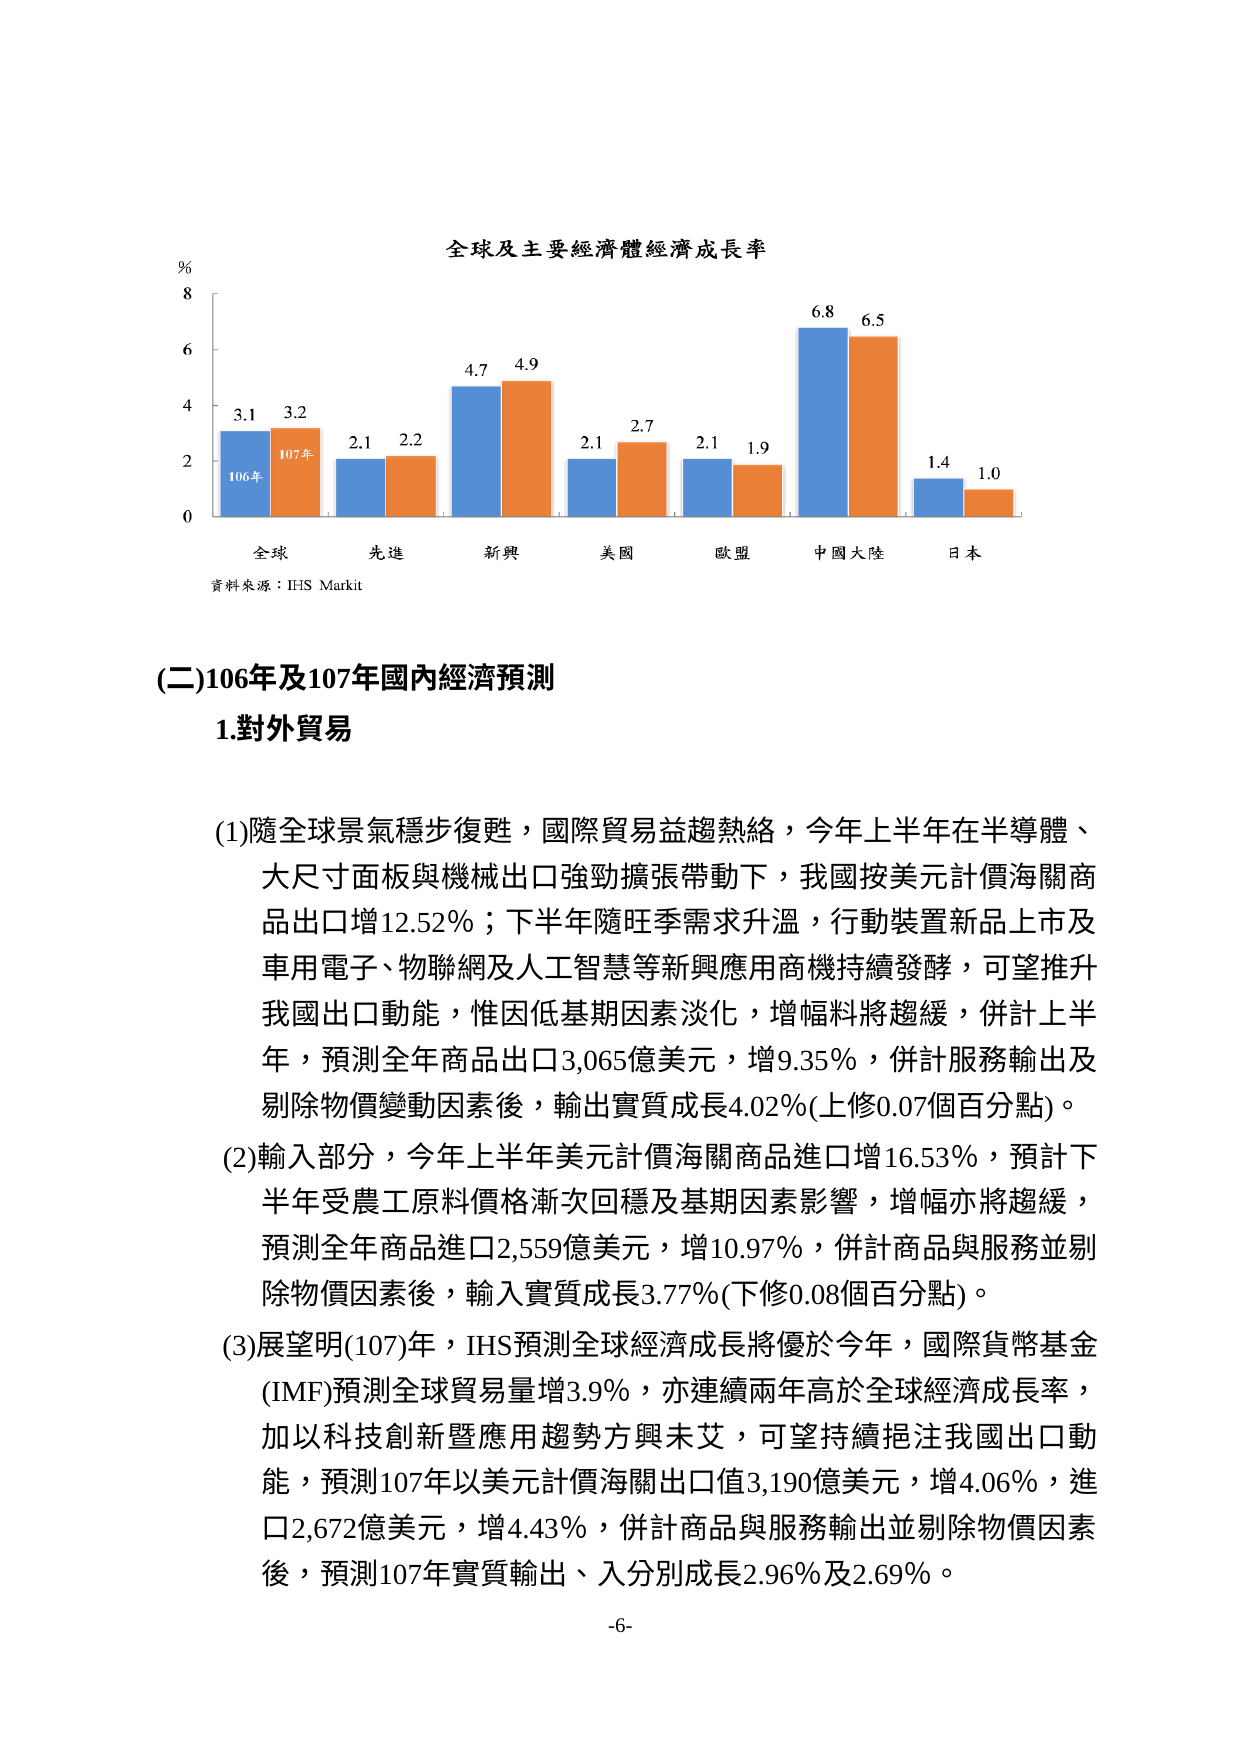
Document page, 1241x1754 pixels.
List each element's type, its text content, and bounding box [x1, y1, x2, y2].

text (1)隨全球景氣穩步復甦，國際貿易益趨熱絡，今年上半年在半導體、大尺寸面板與機械出口強勁擴張帶動下，我國按美元計價海關商品出口增12.52％；下半年隨旺季需求升溫，行動裝置新品上市及車用電子、物聯網及人工智慧等新興應用商機持續發酵，可望推升我國出口動能，惟因低基期因素淡化，增幅料將趨緩，併計上半年，預測全年商品出口3,065億美元，增9.35％，併計服務輸出及剔除物價變動因素後，輸出實質成長4.02％(上修0.07個百分點)。 [215, 804, 1098, 1125]
text 1.對外貿易 [215, 702, 1098, 748]
picture [132, 185, 1093, 618]
text (二)106年及107年國內經濟預測 [142, 181, 1098, 697]
text (3)展望明(107)年，IHS預測全球經濟成長將優於今年，國際貨幣基金(IMF)預測全球貿易量增3.9％，亦連續兩年高於全球經濟成長率，加以科技創新暨應用趨勢方興未艾，可望持續挹注我國出口動能，預測107年以美元計價海關出口值3,190億美元，增4.06％，進口2,672億美元，增4.43％，併計商品與服務輸出並剔除物價因素後，預測107年實質輸出、入分別成長2.96％及2.69％。 [215, 1318, 1098, 1593]
text (2)輸入部分，今年上半年美元計價海關商品進口增16.53％，預計下半年受農工原料價格漸次回穩及基期因素影響，增幅亦將趨緩，預測全年商品進口2,559億美元，增10.97％，併計商品與服務並剔除物價因素後，輸入實質成長3.77％(下修0.08個百分點)。 [215, 1130, 1098, 1313]
